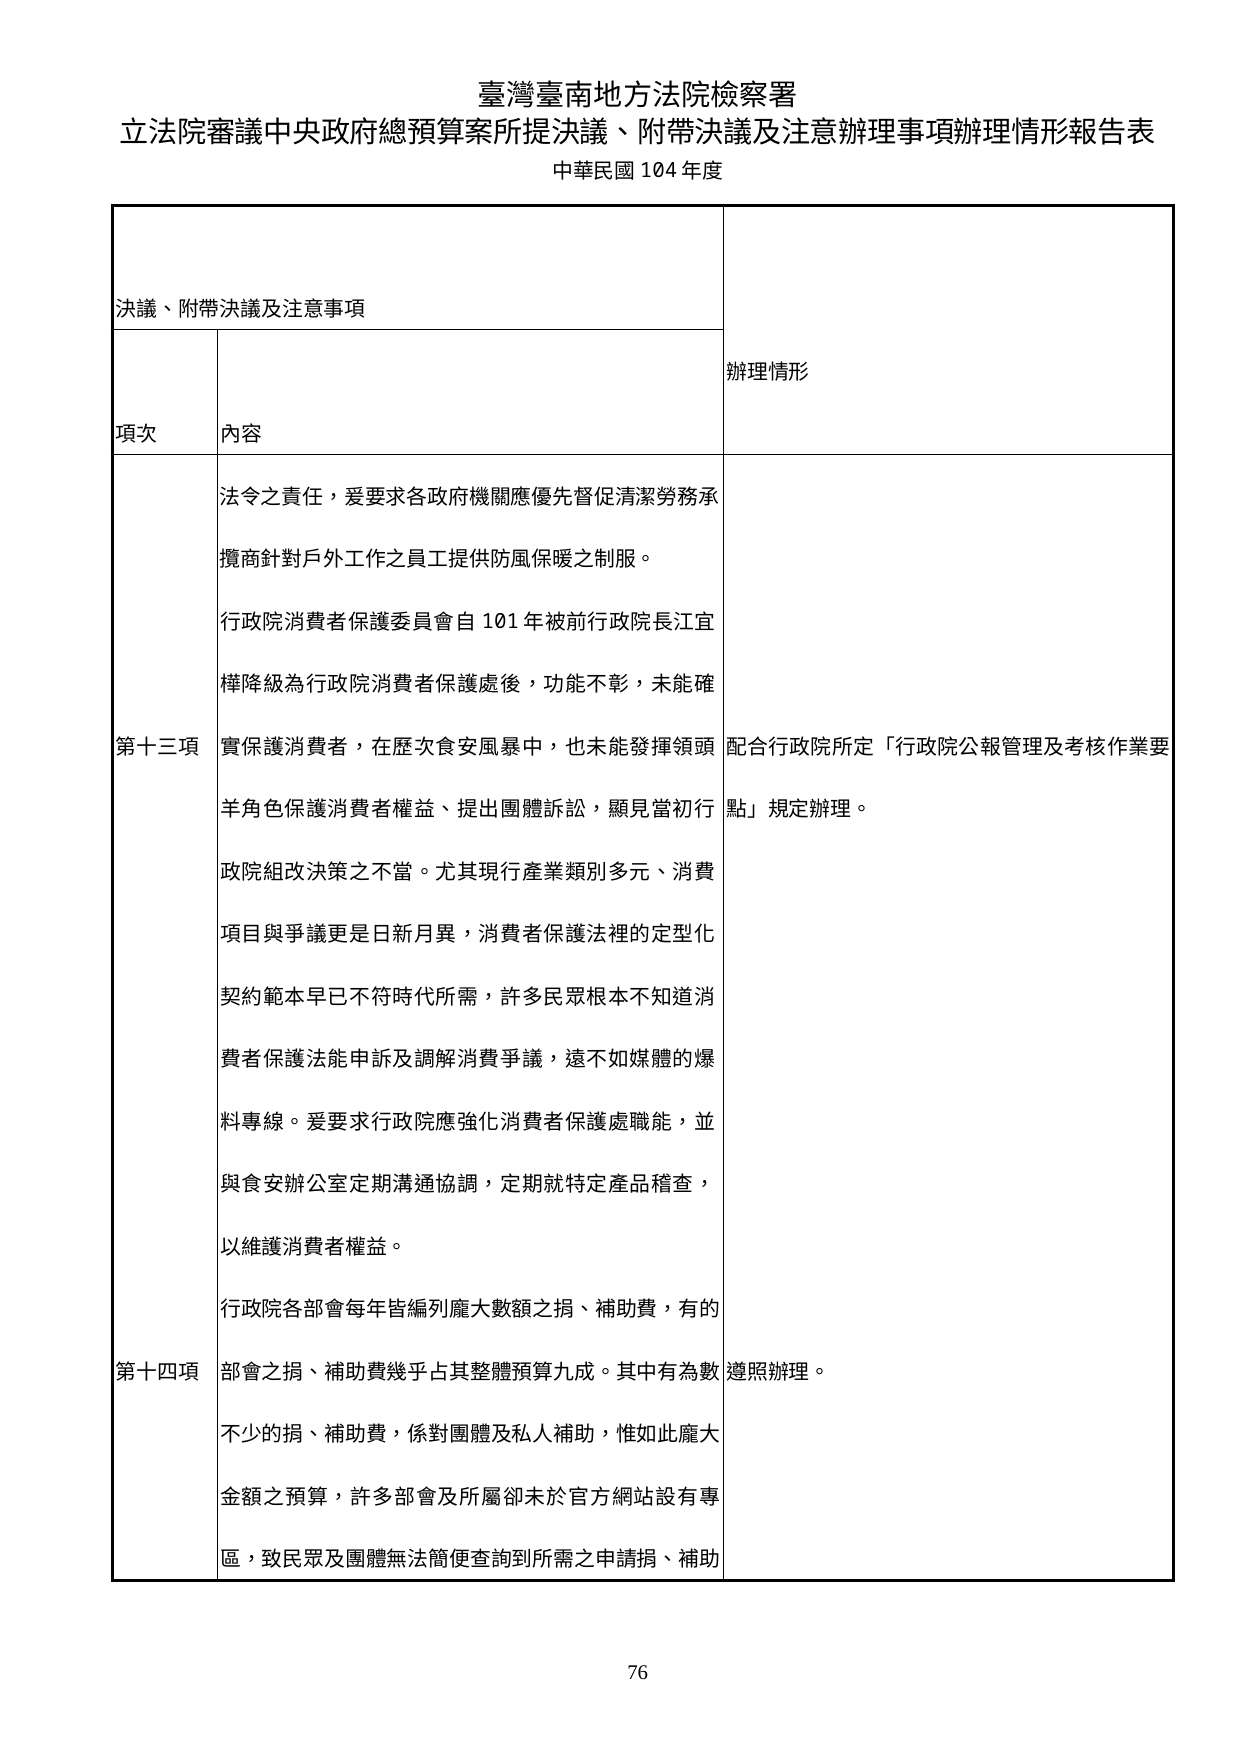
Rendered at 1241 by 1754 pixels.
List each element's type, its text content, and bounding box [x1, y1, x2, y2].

table_cell 項次 [114, 330, 217, 453]
table_cell 內容 [218, 330, 723, 453]
table_header 辦理情形 [724, 207, 1172, 453]
table_header 決議、附帶決議及注意事項 [114, 207, 723, 328]
table_cell 104年度中央政府總預算案針對各機關及所屬統刪項目如下： 1.油料：統刪30%；另隨同減列交通部辦理離島載客船舶油價補貼0.07億元、公路總局辦理公共運輸油價補貼1.05億元。 2.大陸地區旅費：統刪10%。 3.委辦費：除人事行政總處、公務人力發展中心、中央選舉委員會及所屬、公務人員保障暨培訓委員會、警政署及所屬、外交部主管、教育部主管、法務部主管、勞工保險局、職業安全衛生署危險性機械及設備檢查與管理、動植物防疫檢疫局及所屬屠宰衛生檢查、畜禽藥物殘留檢測及檢疫偵測犬業務、衛生福利部落實長照十年計畫、推動長照服務體系及長照服務網業務相關預算、健全緊急醫療照護網絡、健全醫療衛生體系、醫事人力培育與訓練、推動身心障礙醫療復建網絡、社會救助業務、保護服務業務、規劃建立社會工作專業、推動性別暴力防治相關預算、食品藥物管理署科技發展工作及食品藥物管理業務相關預算、社會及家庭署辦理推展身心障礙者福利服務相關預算、文化部主管不刪；智慧財產局、工業局工業技術升級輔導計畫、標準檢驗局及所屬辦理國家度量衡標準實驗室整體運作與發展及民生化學計量標準計畫統刪1%外，其餘統刪10%，其中大陸委員會、考試院、營建署及所屬、消防署及所屬、入出國及移民署、建築研究所、國防部所屬、財政部、國庫署、交通部、中央氣象局、觀光局及所屬、運輸研究所、農業委員會、茶業改良場、疾病管制署、中央健康保險署、社會及家庭署、新竹科學工業園區管理局及所屬、中部科學工業園區管理局及所屬、保險局改以其他項目刪減替代，科目自行調整。 4.一般事務費：除中央研究院、人事行政總處及所屬、國立故宮博物院、中央選舉委員會及所屬、立法院主管、公務人員保障暨培訓委員會、國家文官學院及所屬、監察院、警政署及所屬、外交部主管、體育署、法務部主管、智慧財產局、工業局工業技術升級輔導計畫、勞工保險局、衛生福利部落實長照十年計畫、推動長照服務體系及長照服務網業務相關預算、健全緊急醫療照護網絡、健全醫療衛生體系、醫事人力培育與訓練、推動身心障礙醫療復建網絡、社會救助業務、保護服務業務、規劃建立社會工作專業、推動性別暴力防治相關預算、食品藥物管理署科技發展工作及食品藥物管理業務相關預算、中央健康保險署、社會及家庭署辦理推展身心障礙者福利服務相關預算、國軍退除役官兵輔導委員會聘用照顧服務員及護理人員相關預算不刪外，其餘統刪5%，其中總統府、國家發展委員會、國家通訊傳播委員會、公務人員退休撫卹基金監理委員會、營建署及所屬、消防署及所屬、空中勤務總隊、國防部所屬、賦稅署、臺北國稅局、高雄國稅局、北區國稅局及所屬、中區國稅局及所屬、南區國稅局及所屬、關務署及所屬、財政資訊中心、教育部、國家圖書館、國立公共資訊圖書館、國立教育廣播電臺、國立海洋科技博物館、中小企業處、交通部、民用航空局、中央氣象局、觀光局及所屬、運輸研究所、原子能委員會、放射性物料管理局、核能研究所、水土保持局、農業試驗所、林業試驗所、種苗改良繁殖場、桃園區農業改良場、花蓮區農業改良場、衛生福利部、社會及家庭署、環境檢驗所、環境保護人員訓練所、海岸巡防署主管、新竹科學工業園區管理局及所屬、證券期貨局改以其他項目刪減替代，科目自行調整。 5.軍事裝備設施、房屋建築、車輛及辦公器具、設施及機械設備養護費：除人事行政總處及所屬、國立故宮博物院、中央選舉委員會及所屬、立法院主管、公務人員保障暨培訓委員會、國家文官學院及所屬、監察院、警政署及所屬、中央警察大學設施及機械設備養護費、外交部駐外機構業務計畫、體育署、法務部主管、衛生福利部落實長照十年計畫、推動長照服務體系及長照服務網業務相關預算、保護服務業務相關預算、食品藥物管理署科技發展工作及食品藥物管理業務相關預算、海洋巡防總局艦艇歲修及機械儀器養護費不刪外，其餘統刪5%，其中國家安全會議、國史館臺灣文獻館、中央研究院、行政院、主計總處、國家發展委員會、考試院、公務人員退休撫卹基金監理委員會、內政部、營建署及所屬、消防署及所屬、入出國及移民署、國防部所屬、財政部、國庫署、賦稅署、臺北國稅局、高雄國稅局、北區國稅局及所屬、中區國稅局及所屬、南區國稅局及所屬、關務署及所屬、財政資訊中心、國家圖書館、國立公共資訊圖書館、國立教育廣播電臺、國立海洋科技博物館、交通部、民用航空局、中央氣象局、觀光局及所屬、運輸研究所、公路總局及所屬、原子能委員會、放射性物料管理局、農業委員會、水土保持局、林業試驗所、特有生物研究保育中心、漁業署及所屬、衛生福利部、疾病管制署、中央健康保險署、環境保護署、環境檢驗所、環境保護人員訓練所、海岸巡防署主管、新竹科學工業園區管理局及所屬改以其他項目刪減替代，科目自行調整。 6.國內旅費：除中央研究院、人事行政總處及所屬、國立故宮博物院、中央選舉委員會及所屬、公務人員保障暨培訓委員會、國家文官學院及所屬、監察院主管、警政署及所屬、體育署、法務部主管、工業局工業技術升級輔導計畫、衛生福利部落實長照十年計畫、推動長照服務體系及長照服務網業務相關預算、健全緊急醫療照護網絡、健全醫療衛生體系、醫事人力培育與訓練、推動身心障礙醫療復建網絡、社會救助業務、保護服務業務、規劃建立社會工作專業相關預算、食品藥物管理署科技發展工作及食品藥物管理業務相關預算、社會及家庭署辦理推展身心障礙者福利服務相關預算不刪外，其餘統刪5%，其中國史館臺灣文獻館、主計總處、國家發展委員會、考試院、內政部、營建署及所屬、消防署及所屬、役政署、入出國及移民署、空中勤務總隊、國防部所屬、賦稅署、臺北國稅局、高雄國稅局、北區國稅局及所屬、中區國稅局及所屬、南區國稅局及所屬、關務署及所屬、財政資訊中心、國家圖書館、國立公共資訊圖書館、國立教育廣播電臺、國立海洋科技博物館、交通部、中央氣象局、觀光局及所屬、運輸研究所、公路總局及所屬、原子能委員會、放射性物料管理局、農業委員會、水土保持局、衛生福利部、疾病管制署、社會及家庭署、環境保護署、環境檢驗所、環境保護人員訓練所、新竹科學工業園區管理局及所屬、檢查局、臺灣省政府改以其他項目刪減替代，科目自行調整。 7.國外旅費：除中央研究院、人事行政總處及所屬、國立故宮博物院、中央選舉委員會及所屬、立法院主管委員國會交流事務費、公務人員保障暨培訓委員會、國家文官學院及所屬、監察院、警政署及所屬、中央警察大學、外交部主管、體育署、法務部主管、衛生福利部落實長照十年計畫、推動長照服務體系及長照服務網業務相關預算、推動身心障礙醫療復建網絡、保護服務業務相關預算、食品藥物管理署科技發展工作及食品藥物管理業務相關預算、社會及家庭署辦理推展身心障礙者福利服務相關預算、文化部主管不刪外，其餘統刪5%，其中行政院、主計總處、國家發展委員會、檔案管理局、飛航安全調查委員會、客家委員會及所屬、考試院、銓敘部、公務人員退休撫卹基金監理委員會、公務人員退休撫卹基金管理委員會、審計部、內政部、營建署及所屬、消防署及所屬、役政署、入出國及移民署、建築研究所、空中勤務總隊、國防部所屬、財政部、國庫署、賦稅署、臺北國稅局、高雄國稅局、北區國稅局及所屬、中區國稅局及所屬、南區國稅局及所屬、財政資訊中心、教育部、國民及學前教育署、青年發展署、國家圖書館、國立公共資訊圖書館、國立教育廣播電臺、國家教育研究院、國立海洋科技博物館、工業局、標準檢驗局及所屬、智慧財產局、水利署及所屬、中央地質調查所、交通部、民用航空局、中央氣象局、觀光局及所屬、運輸研究所、公路總局及所屬、勞工保險局、勞動力發展署及所屬、職業安全衛生署、勞動及職業安全衛生研究所、僑務委員會、原子能委員會、輻射偵測中心、放射性物料管理局、核能研究所、農業委員會、林務局、水土保持局、農業試驗所、林業試驗所、水產試驗所、畜產試驗所、家畜衛生試驗所、特有生物研究保育中心、種苗改良繁殖場、高雄區農業改良場、漁業署及所屬、動植物防疫檢疫局及所屬、農糧署及所屬、衛生福利部、疾病管制署、中央健康保險署、社會及家庭署、環境檢驗所、環境保護人員訓練所、新竹科學工業園區管理局及所屬、中部科學工業園區管理局及所屬、南部科學工業園區管理局及所屬、檢查局、臺灣省政府、臺灣省諮議會、福建省政府改以其他項目刪減替代，科目自行調整。 8.出國教育訓練費：除中央研究院、人事行政總處及所屬、中央選舉委員會及所屬、公務人員保障暨培訓委員會、國家文官學院及所屬、警政署及所屬、外交部駐外機構業務計畫、法務部主管、食品藥物管理署科技發展工作及食品藥物管理業務相關預算、文化部主管不刪外，其餘統刪5%，其中主計總處、國家發展委員會、公平交易委員會、飛航安全調查委員會、消防署及所屬、空中勤務總隊、國防部所屬、財政部、關務署及所屬、交通部、中央氣象局、原子能委員會、核能研究所、農業委員會、農業試驗所、水產試驗所、畜產試驗所、家畜衛生試驗所、特有生物研究保育中心、種苗改良繁殖場、臺中區農業改良場、臺南區農業改良場、高雄區農業改良場、花蓮區農業改良場、衛生福利部、疾病管制署、環境保護署、檢查局改以其他項目刪減替代，科目自行調整。 9.設備及投資：除資產作價投資、中央研究院、人事行政總處及所屬、中央選舉委員會及所屬、立法院主管、公務人員保障暨培訓委員會基本行政維持、國家文官學院及所屬、監察院、審計部、警政署及所屬、中央警察大學房屋建築及設備費、外交部駐外機構業務計畫、購置駐外機構館舍計畫與汰換駐外機構公務車預算、法務部主管、勞工保險局、動植物防疫檢疫局高雄分局檢疫行政大樓興建工程、衛生福利部健全緊急醫療照護網絡、健全醫療衛生體系、醫事人力培育與訓練、社會救助業務、保護服務業務相關預算、食品藥物管理署科技發展工作及食品藥物管理業務相關預算、中央健康保險署、社會及家庭署辦理推展身心障礙者福利服務相關預算、海岸巡防署臺北港海巡基地、海洋巡防總局艦艇大修經費及強化海巡編裝發展方案不刪；科技部增撥國家科學技術發展基金統刪1%；文化部主管統刪3%；國立故宮博物院故宮南部院區籌建計畫統刪4%；教育部主管統刪7%外，其餘統刪8%，其中司法院、最高法院、最高行政法院、臺北高等行政法院、臺中高等行政法院、高雄高等行政法院、公務員懲戒委員會、法官學院、智慧財產法院、臺灣高等法院、臺灣高等法院臺中分院、臺灣高等法院臺南分院、臺灣高等法院高雄分院、臺灣高等法院花蓮分院、臺灣臺北地方法院、臺灣士林地方法院、臺灣新北地方法院、臺灣桃園地方法院、臺灣新竹地方法院、臺灣苗栗地方法院、臺灣臺中地方法院、臺灣南投地方法院、臺灣雲林地方法院、臺灣嘉義地方法院、臺灣高雄地方法院、臺灣屏東地方法院、臺灣臺東地方法院、臺灣花蓮地方法院、臺灣宜蘭地方法院、臺灣基隆地方法院、臺灣澎湖地方法院、臺灣高雄少年及家事法院、福建高等法院金門分院、福建金門地方法院、福建連江地方法院、考試院、公務人員退休撫卹基金監理委員會、內政部、役政署、國防部、財政部、賦稅署、臺北國稅局、高雄國稅局、北區國稅局及所屬、中區國稅局及所屬、南區國稅局及所屬、國有財產署及所屬、教育部、國民及學前教育署、國家圖書館、國立公共資訊圖書館、國立教育廣播電臺、國立海洋科技博物館、中央氣象局、觀光局及所屬、運輸研究所、公路總局及所屬、蒙藏委員會、農業委員會、家畜衛生試驗所、環境保護署、環境保護人員訓練所、海洋巡防總局、海岸巡防總局及所屬、金融監督管理委員會、銀行局、證券期貨局改以其他項目刪減替代，科目自行調整。 10.對國內團體之捐助與政府機關間之補助：除法律義務支出、中央研究院、警政署及所屬、外交部、教育部主管、法務部主管、勞工保險局、漁業署捐助各級漁會辦理臺灣地區各漁業通訊電臺營運輔導、衛生福利部捐助財團法人國家衛生研究院發展計畫、落實長照十年計畫、推動長照服務體系及長照服務網業務相關預算、社會救助業務、保護服務業務、健全緊急醫療照護網絡、健全醫療衛生體系、醫事人力培育與訓練、食品藥物管理署科技發展工作及食品藥物管理業務相關預算、中央健康保險署、社會及家庭署辦理長期照顧十年計畫及建置長期照顧服務體系暨推展身心障礙者福利服務相關預算、文化部主管、科技部對國家災害防救科技中心、財團法人國家實驗研究院與國家同步輻射研究中心之捐助不刪；經濟部科技預算、智慧財產局、工業局工業技術升級輔導計畫統刪1%外，其餘統刪5%，其中客家委員會及所屬、內政部、營建署及所屬、國防部所屬、交通部、觀光局及所屬、公路總局及所屬、核能研究所、桃園區農業改良場、動植物防疫檢疫局及所屬、環境保護署、新竹科學工業園區管理局及所屬改以其他項目刪減替代，科目自行調整。 11.對地方政府之補助：除法律義務支出、一般性補助款、教育部主管、法務部主管、衛生福利部落實長照十年計畫、推動長照服務體系及長照服務網業務相關預算、社會救助業務、健全緊急醫療照護網絡、食品藥物管理署科技發展工作及食品藥物管理業務相關預算、中央健康保險署、社會及家庭署辦理長期照顧十年計畫及建置長期照顧服務體系暨推展身心障礙者福利服務相關預算、文化部主管不刪外，其餘統刪5%，其中役政署、觀光局及所屬、動植物防疫檢疫局及所屬、衛生福利部改以其他項目刪減替代，科目自行調整。 12.人事費：除退休退職給付、人事行政總處退休公教人員年終慰問金調整準備、國立故宮博物院、中央選舉委員會及所屬、立法院主管（不含委員問政油料補助費）、公務人員保障暨培訓委員會、國家文官學院及所屬、監察院主管、警政署及所屬、外交部主管、體育署、法務部主管不刪；立法院主管委員問政油料補助費統刪30%外，其餘統刪1%，其中中央研究院、主計總處、公務人力發展中心、地方行政研習中心、檔案管理局、飛航安全調查委員會、公共工程委員會、司法院、最高法院、最高行政法院、臺北高等行政法院、臺中高等行政法院、高雄高等行政法院、公務員懲戒委員會、法官學院、智慧財產法院、臺灣高等法院、臺灣高等法院臺中分院、臺灣高等法院臺南分院、臺灣高等法院高雄分院、臺灣高等法院花蓮分院、臺灣臺北地方法院、臺灣士林地方法院、臺灣新北地方法院、臺灣桃園地方法院、臺灣新竹地方法院、臺灣苗栗地方法院、臺灣臺中地方法院、臺灣南投地方法院、臺灣彰化地方法院、臺灣雲林地方法院、臺灣嘉義地方法院、臺灣臺南地方法院、臺灣高雄地方法院、臺灣屏東地方法院、臺灣臺東地方法院、臺灣花蓮地方法院、臺灣宜蘭地方法院、臺灣基隆地方法院、臺灣澎湖地方法院、臺灣高雄少年及家事法院、福建高等法院金門分院、福建金門地方法院、福建連江地方法院、考試院、考選部、消防署及所屬、役政署、入出國及移民署、建築研究所、空中勤務總隊、國防部所屬、國庫署、臺北國稅局、高雄國稅局、北區國稅局及所屬、中區國稅局及所屬、南區國稅局及所屬、國有財產署及所屬、國家圖書館、國立公共資訊圖書館、國立教育廣播電臺、國立海洋科技博物館、水利署及所屬、中央地質調查所、交通部、民用航空局、中央氣象局、觀光局及所屬、運輸研究所、公路總局及所屬、勞動及職業安全衛生研究所、林務局、水土保持局、畜產試驗所、家畜衛生試驗所、茶業改良場、種苗改良繁殖場、桃園區農業改良場、臺南區農業改良場、環境保護署、環境檢驗所、環境保護人員訓練所、海岸巡防署主管、證券期貨局改以其他項目刪減替代，科目自行調整。 13.國庫署「國債付息」減列2 億元。 近來國際原油價格持續重挫，國內汽、柴油價格亦不斷下跌；日前中油再度宣布自2015年1月12日起調降各式汽、柴油價格，其中95無鉛調降為每公升24.6元，較編製104年度中央政府總預算案時按每公升35.1元編列，已有大幅差距；爰予減列104年度中央政府各機關油料費30%；另年度預算執行中，若遇油價大幅波動，則在油料用量之共同標準範圍內，各機關應依以下原則辦理，主計總處並應追蹤控管執行情形： 1.油價下跌時，按實際油價覈實列支，結餘部分並不得移為他用。 2.油價大幅上漲，致所須經費不足時，得以各機關第一預備金支應；若嚴重不敷，得申請動支第二預備金。 針對104年度中央政府總預算中有關「自由經濟示範區」相關預算共計編列75億9,945萬5,000元，包括：國家發展委員會編列1,670萬元、經濟部智慧財產局編列20萬元、行政院農業委員會編列3億8,573萬元、衛生福利部編列1億4,600萬元、經濟特別收入基金1,000萬元、桃園國際機場股份有限公司6,400萬元、臺灣港務股份有限公司34億3,715萬1,000元、航港建設基金35億3,477萬4,000元、農業特別收入基金490萬元。 經查，「自由經濟示範區規劃方案」於102年8月啟動第1階段推動計畫，自貿港區為自由經濟示範區第1階段之核心，惟推動效益卻未如預期，無法彌補我國港埠整體進出口貨物流失量，且入駐港區事業數及進用員工人數未見成長，此外，再以我國自由貿易港區歷年來入駐港區事業家數及進用員工人數觀之，推行自由貿易示範區計畫後，入駐港區事業數及進用員工人數亦未見明顯成長；另示範區104年度關鍵績效指標考核面向不足，且跨機關間衡量標準不一，有欠妥適。 另，有鑑於「自由經濟示範區規劃方案」尚未三讀通過，各部會即逕自編列該預算執行計畫，實有未當。事實上，就政府不斷宣傳國際的案例：韓國仁川自經區言之，現已證明也將面臨推動困難之困境，事實上，由於外國人移住率過低、招商不易、無法吸引國外資金流入，以及對本國企業限制過多等因素，近年來韓國各界對仁川自經區的發展狀況，出現了諸多的批判。而面對中國上海自貿區實施一年來發現，其光環不但嚴重消退，實施成效更是完全不如預期，但台灣卻為了企圖與中國對接，不斷以此推銷台灣自經區的設立優勢，用錯誤的觀念及手段，實難以帶動台灣經濟升級，更無法為台灣悶經濟注入新的成長動力，且因示範區特別條例尚未審議通過。準此，除交通部自由港區等海空港建設、國家發展委員會、經濟部、衛生福利部及行政院農業委員會等既有不涉及落實自由經濟示範區特別條例相關預算得編列執行外，其餘不得編列。 鑑於多數財團法人收入來源主要依賴政府之補助與委辦收入，或以行使公權力特定政策任務為設置目的，且各該薪資待遇均已相當優渥。因此，相關福利經費之支用更應撙節，避免造成外界觀感不佳，或有浪費政府資源之嫌。爰自104年度起，各財團法人除應比照公務人員取消交通補助費外，亦不得再發放高層主管之房屋津貼。 根據審計部102年度中央政府總決算審核報告指出，政府捐助之財團法人總計152個，基金總額高達2,423億8,298萬餘元。然諸多財團法人財源自籌能力不足，高度仰賴政府財源挹注；依決算審核結果，152個財團法人102年度營收來自政府捐補助（不含捐助基金）或委辦之金額高達近470億元，超過年度整體收入之50%。其中有60家政府捐補助及委辦經費占其年度收入比例逾50%，當中有42家超過70%，逾90%者亦不在少數。 事實上，許多財團法人或已達成設置任務，或因時空環境變遷致設立目的已不復存在，或功能重疊，或已不具實質效益……，本院審查102年度中央政府總預算案時決議：「……要求各該主管機關於6個月內針對所捐助財團法人之設置目的、工作計畫、經費運用、財務狀況、營運績效等，以及任務已達成、設立目的已不復存在或已無營運實益等之財團法人，應向立法院提出評估報告及退場計畫。」，惟迄今僅見公設財團法人不斷設置，卻未見有退場或整併者；長此以往，不僅浪費行政資源，更將形成政府財政負擔。 爰此，104年度中央政府各機關（含營業及非營業基金）應就所主管財團法人設置任務已達成、或設立目的已不復存在、或已無營運實益、或績效不彰、或性質或業務相近者，提出具體之退場或整併計畫及時程，並向立法院各該委員會報告。 公教人員保險法中訂有「眷屬喪葬津貼（最高3個月薪俸額）」，而全國軍公教員工待遇支給要點中，亦列有眷屬死亡之「喪葬補助（最高5個月薪俸額）」之生活津貼，惟該「生活津貼」之規定，並未有法源依據。 公教人員保險既已有眷屬喪葬給付，實已不須再另行由政府預算編列所謂「喪葬補助」，且補助標準還過於保險給付。其他社會保險，如「勞工保險」，亦係將眷屬死亡之喪葬津貼列入保險給付項目，而未有其他政府補助。基於該「喪葬補助」生活津貼係無償性之補助，與保險給付係立基於「保費」之交付而生之補償不同，不應以「月俸」作為補助標準，況月俸愈高者，反而獲得政府愈多之補助，亦有違常理；現行軍公教人員喪葬補助以事實發生當月之薪俸額做為補助基準尚有斟酌空間，建請行政院於6個月內檢討研議其合理性。 根據行政院主計總處訂定之「用途別預算科目分類定義及計列標準表」第一點規定「各機關應詳實按照所管費用性質，就用途別預算科目定義範圍，確定各項費用應歸屬之科目」。惟查部分機關或對定義範圍未盡清楚，或有明知卻仍未照規定歸類之蓄意，例如，明知須列為委辦費，卻以委辦費每年均會被立法院統刪為由，將相關經費改列為「一般事務費」；或明知實際用途為補助，須於預算書中表列，並於機關網站上揭露，卻以「分攤」經費為由改列為「一般事務費」，逃避監督。爰要求行政院應通令各機關單位確實依照所訂標準編製預算，主計單位並應盡預算編審之責，確實審核；日後經查出有未依規定編製預算者，機關單位首長、相關人員應予懲處。 由於各界對於政府部門帶頭使用派遣人力多所撻伐，行政院於99年即鼓勵行政部門辦理勞務採購時，應優先評估以勞務承攬方式辦理；但從行政院各部會及所屬進用之承攬人力的工作內容觀之，多數工作要派機構仍須直接行使指揮監督權，而各部會卻為配合行政院降低派遣勞工人數之要求，特意忽略派遣與承攬之差別，導致派遣人力人數雖然降低，但勞務承攬卻不斷增加之怪象。 經查，依民法規定：承攬謂當事人約定，一方為他方完成一定之工作，他方俟工作完成，給付報酬之契約，在承攬業者依承攬契約而指派所屬勞工（擔任履行輔助人）至定作人處提供勞務之場合；勞動承攬外觀上似乎與勞動派遣相近，但二者間主要差異在於：承攬業者並未將指揮監督權讓與定作人，而勞動派遣部分，要派機構則可直接指揮監督使用派遣勞工。 勞動部為勞政最高主管機關，未明確定義派遣及承攬造成各界多有誤解，已屬失職；而行政院對勞務承攬不斷增加之怪象，非但視而不見，且昧於事實，放任各部會將應運用勞動派遣人力之事項，任意以勞動勞務承攬為之，尤屬不該。 爰要求行政院應： 1.責成勞動部明確定義勞動派遣與勞務承攬，並提出相關檢討報告及改善計畫與具體實施期程。 2.責成勞動部會同人事行政總處，訂定「行政院運用勞動派遣及勞務承攬之應行注意事項」。 3.於104年度起逐步要求各部會通盤檢討勞務採購時勞動派遣及勞務承攬人力運用之需求。 4.依勞動部之定義，於105年度起中央政府總預算書內明列勞動派遣及勞務承攬人力實際運用情況。 依據職業安全衛生法第6條第1項第14款明文規定，雇主應針對防止為採取充足通風、採光、照明、保溫或防濕等引起之危害，提供勞工必要的安全衛生設備及措施。同法第26條亦規定，事業單位以其事業之全部或一部分交付承攬時，應於事先告知該承攬人有關事業工作環境、危害因素既本法及有關安全衛生規定應採取之措施。 查承攬立法院院區清潔廠商第一社會福利基金會卻只提供員工短袖制服，即便寒流低溫特報，員工在戶外低氣溫環境工作只能自行添加薄長袖衣物於短袖衣服內，與其他在院區內行走身著保暖外套其他人員相較保暖性不足。顯然，立法院與基金會要求員工於低氣溫戶外工作，基金會未提供任何禦寒保護措施，立法院也未善盡告知督促之責任。 次查政府採購網統計資訊，第一社會福利基金會亦承攬多家公家機關清潔勞務採購案，包含監察院、科技部、高速公路局北區工程處、衛生福利部國民健康署等等中央政府機關單位。 為避免基層勞工因工作遭逢職業傷病，政府機關應依職業安全衛生法，善盡事業單位督促承攬商符合相關法令之責任，爰要求各政府機關應優先督促清潔勞務承攬商針對戶外工作之員工提供防風保暖之制服。 行政院消費者保護委員會自101年被前行政院長江宜樺降級為行政院消費者保護處後，功能不彰，未能確實保護消費者，在歷次食安風暴中，也未能發揮領頭羊角色保護消費者權益、提出團體訴訟，顯見當初行政院組改決策之不當。尤其現行產業類別多元、消費項目與爭議更是日新月異，消費者保護法裡的定型化契約範本早已不符時代所需，許多民眾根本不知道消費者保護法能申訴及調解消費爭議，遠不如媒體的爆料專線。爰要求行政院應強化消費者保護處職能，並與食安辦公室定期溝通協調，定期就特定產品稽查，以維護消費者權益。 行政院各部會每年皆編列龐大數額之捐、補助費，有的部會之捐、補助費幾乎占其整體預算九成。其中有為數不少的捐、補助費，係對團體及私人補助，惟如此龐大金額之預算，許多部會及所屬卻未於官方網站設有專區，致民眾及團體無法簡便查詢到所需之申請捐、補助費規定，而經常錯失申請時機，甚或因不知有相關捐、補助費，致使本身權益受損。為便利人民共享及公平利用政府資訊，保障民眾知的權利，爰要求行政院及所屬應要求各部會應將「申請捐、補助費用之相關辦法」列入網頁「政府資訊公開」專區內，以利民眾查閱。 行政院於93年為建立公報制度，統一刊載行政院及所屬各機關涉及人民權益之法令等重要事項，以達政府資訊主動公開及保障人民權益之目的，特發行「行政院公報」，並建置「行政院公報資訊網」。惟查該網站部分法規命令、行政規則等修正發布之資訊，並未檢附條文總說明及對照表，人民難以得知政府機關修正之理由與必要性。爰要求行政院公報未來刊載法規，應一併檢附條文總說明及對照表，以便利人民共享及公平利用政府資訊，保障人民知的權利，增進人民對公共事務之瞭解、信賴及監督，並促進民主參與。 為避免濫用政府預算播送形象廣告違反行政中立原則並影響選舉公平，總統副總統任期屆滿前一年內，政府政令宣導廣告應限於社會治安維護、交通秩序疏導、災害防救、傳染病防治、環境保護、節約能源或新法令及政策實施等之宣導廣告，不得播送其他政治性宣導廣告。鑑於原住民族及離島等地區因地理環境特殊，受限於交通不便，醫療資源及健康照護服務相較台灣本島，普遍有不充足與不完善之情形。為使該等地區民眾獲得平等之完善醫療與照顧，104年度中央政府總預算案中有關「原住民族及離島地區醫療、照護、保健相關服務所需及資源建置之相關預算」，請行政院責成主計總處及相關機關覈實配賦額度。 有鑑於臺大醫院兒童醫院已於103年8月1日正式開幕，肩負國家社會大眾之深刻期望，基於兒童是國家未來的重要棟樑，其健康代表著國家未來的競爭力，惟面對少子化問題日益嚴重的台灣，兒童健康問題卻仍未受到政府高度重視。基此，為落實臺大醫院兒童醫院提供國家級兒童醫療服務、研究及教學之任務，特建請教育部與衛生福利部自104年度起，應於業務計畫中，匡列預算納入兒童醫學相關研究主題（例如：一般兒科教學研究、兒童急診教學研究、兒童不當對待（虐待）教學研究、兒童健康褔祉指標教學研究、兒童社區醫學教學研究、青少年醫學教學研究……等等相關研究），並提撥一定比例預算、專款專用做為兒童醫院之臨床教學研究用途，以培養我國兒童醫療與保健人才、照顧轉診難症兒童，及增進我國兒童健康及福祉，並提高我國兒童醫療照顧水準，落實臺大醫院兒童醫院捍衛國家兒童健康之使命。 中華民國104年度中央政府總預算案，有關公務部分各單位預算之審查，歲入、歲出之各款、項、目涉及附屬單位預算營業及非營業部分（如營業盈餘或作業賸餘繳庫等項目），審查報告本應予「暫照列，俟附屬單位預算審議確定，再行調整。」惟倘委員會在審查時，已就該部分預算作成實質上之增刪調整或相關決議，審查總報告仍應尊重委員會審查結果，並予照列。 台灣糖業股份有限公司、台灣中油股份有限公司、台灣電力股份有限公司、台灣自來水股份有限公司四家公司100年度經營績效獎金適用96年修正之「經濟部所屬事業經營績效獎金實施要點」辦理。 附屬單位預算涉及本署應辦部分 通案決議部分 經查「政府資訊公開法」第七條規定，略以：下列政府資訊，除依第十八條規定限制公開或不予提供者外，應主動公開……五、施政計畫、業務統計及研究報告。……前項第五款所稱研究報告，指由政府機關編列預算委託專家、學者進行之報告或派赴國外從事考察、進修、研究或實習人員所提出之報告。 又查，本院審查96年度中央政府總預算案通過之通案決議：(八)自96年度起，中央各行政單位應依「政府資訊公開法」第七條規定，應將預算及決算書、由政府編列預算所完成之研究報告等在網上公布，供全民查閱、(十)鑑於政府資訊公開法已於民國94年12月28日公布施行，各政府機關均應主動公開其行政資訊，爰建議於各機關之入口網站增加「政府資訊公開」之單一窗口，使政府資訊更為公開透明，讓民眾更方便參與政府之政策。而行政院及所屬各機關每年度皆編列龐大預算，委託相關研究單位進行研究計畫，但其中卻有極多研究結果並未主動公開，且常以政府資訊公開法第十八條規定為由，限制公開甚至不予提供，但此種作法，恐將影響民眾查詢之便利性，且有政府部門刻意製造民眾參與政府政策之障礙之嫌。綜上，爰要求行政院及所屬各機關： 1.限制公開甚至不予提供之委託研究計畫，應將不適合公開之部分去除後，仍應於官網之政府資訊公開。 2.應針對研究報告進行盤點，且日後應依相關法規及立法院決議主動公開。 分組審查決議部分 法務部鑑於人道，對陳前總統水扁成立醫療鑑定小組，是否可以保外就醫，我們希望基於人道精神，對凡是現在監獄服刑之受刑人如患有重疾者，應一體適用，從寬認定保外就醫。 「法務部矯正機關作業基金收支保管及運用辦法」第5條規定：「本基金之用途如下：(1)擴充及改良各項作業設備之支出。(2)銷貨、勞務成本之支出。(3)收容人因作業發生傷病、死亡之慰問金。(4)依法提撥補助、獎勵之支出。(5)收容人技能訓練之支出。(6)補助收容人及其家屬醫療、教育及生活照顧之支出。(7)補助犯罪被害人及其家屬醫療、教育及生活照顧之支出。(8)管理及總務支出。(9)其他有關支出。」其中，有關改善收容人醫療、生活設施及技訓設備、補助收容人疾病醫療費用，以及收容人沐浴及炊場所需燃料等經費，應回歸法務部矯正署公務預算，不應再於該基金編列之。爰建請法務部應儘速研議修正「法務部矯正機關作業基金收支保管及運用辦法」。 二、分組審查決議部分： 行政院主管涉及本署應辦部分 妥善運用預算法第4條所列之非營業特種基金，有助於提升行政效率、提供特定政事穩固的財務規模與衡平不同社會價值。惟我國非營業特種基金數目繁多，非但未配合中央政府組織改造予以檢討，其收支更時有違反預算法或替代普通基金而形成所屬機關「小金庫」等情事。矧非營業特種基金之舉借，近年對我國財政紀律產生嚴重影響。爰要求行政院於1個月內，要求各部會檢討所屬非營業特種基金之必要性，並於提送105年中央政府總預算時，說明非營業特種基金整併成果及規劃。 鑑於台灣市場資訊規模遠遜於國外，而國外軟體經常以適合其國內發展之軟體直接套用於國外購買者，並未能實際符合我國實際需求，殷鑑於此，政府應積極獎勵國內軟體業的發展，制定相關方案；目前僅有經濟部為了扶植協助國內軟體產業免於國際大廠的扼殺，已於2014年8月成立軟體採購平台，目的是要讓國內軟體業能在面對國際廠商時有更多的條件可以有平等交流的空間與機會；鑑於國內軟體產業面臨的環境較為惡劣，以及資安軟體產品事涉防護國家安全性質，行政機關在購買資安通訊產品時，應優先採購國內產品，以扶植國內軟體產業之發展，利於提升企業競爭力，也能鼓勵優秀人才留在國內。 司法及法制委員會歲入涉及本署應辦部分 104年度各地方法院檢察署（以下簡稱各地檢署）於「罰款及賠償收入─沒入及沒收財物」科目下，編列緩起訴處分金計13億2,257萬7,000元及認罪協商判決金計3,395萬6,000元，合計13億5,653萬3,000元。經查，104年度所編列緩起訴處分金及認罪協商判決金收入，均低於先前年度實際收入金額，考量近年來該等指定支付金額呈逐年成長趨勢，104年度所編相關收入預算數顯有偏低之虞，應確實依刑事訴訟法規定辦理。 依據103年6月4日修正公布之刑事訴訟法相關規定，緩起訴處分金及認罪協商判決金之全部收支，應納入政府預算體系，該等收入應全數由各地檢署編列歲入預算繳庫。然各地檢署於104年度「罰款及賠償收入─沒入及沒收財務」編列之緩起訴處分金及認罪協商判決金相關收入預算數總計13億5,653萬3,000元，雖已高於102年度決算數及103年度法定預算數；惟以歷年來緩起訴處分金及認罪協商判決金指定支付國庫、公益團體、地方自治團體之總金額觀之（如下表），該等指定支付金額已由96年度之9億1,785萬元，逐年成長至101年度之17億6,528萬元、102年度之18億8,945萬元，除每年度成長率介於3%至37%之間外，自100年度起，每年更呈數億元之增加趨勢。顯見104年度相關收入預算有低估之嫌，爰要求各地方法院檢察署應予檢討改進。 96至102年度緩起訴處分金及認罪協商判決金指定支付金額一覽表 單位：新臺幣千元 據財政部國有財產署提供之資料，截至103年6月底止，法務部及所屬機關經管宿舍共計4,005戶，其中低度利用戶數727戶，比重近二成；且依法務部統計資料，截至102年底止，法務部及所屬機關經管宿舍共計3,966戶，包含首長宿舍32戶、多房間及單房間職務宿舍各2,213戶及1,418戶、眷屬宿舍303戶，其中空置待借用宿舍為首長宿舍7戶、多房間及單房間職務宿舍分別為490戶及330戶，共計827戶仍空置待借用，比重逾二成，足見未能妥適運用宿舍資源。且法務部主管之104年度預算案編列宿舍修繕費894萬3,000元，以及租賃房舍181戶之租金預算5,180萬5,000元，可知104年度宿舍修繕費及宿舍租金共需6,074萬8,000元，對照宿舍管理費歲入預算僅編列757萬9,000元，亦有欠合理。爰此，要求法務部及所屬應檢討現行收取宿舍管理費偏低不足以支應宿舍修繕費之情況，並強化宿舍資源之有效運用，以節省國庫支出。 法務部主管「其他收入─雜項收入─其他雜項收入」科目下，編列借用宿舍者扣回房屋津貼1,905萬4,000元及宿舍管理費757萬9,000元，合計2,663萬3,000元。惟查，法務部及所屬機關經管宿舍中，有近二成低度利用及不乏空置待借用情事，且收取宿舍管理費偏低，已不敷支應宿舍修繕費，加以尚有部分檢察機關另編列預算支應檢察官職務宿舍租金，實有欠當，應檢討收費標準及閒置待用宿舍之運用。 法務部主管 法務部各檢察署第2目「檢察業務」合計5億9,650萬6,000元，凍結十分之一，並就以下5項提案理由，向立法院司法及法制委員會報告並經同意後，始得動支。 1.長久以來，民眾對法官與檢察官處理案件之公平公正性觀感不佳，依據國立中正大學犯罪研究中心103年上半年度全國民眾犯罪被害暨政府維護治安施政滿意度調查，針對「民眾對檢察官審理案件公平公正性的觀感」之調查結果，103年上半年度對於檢察官「不相信」及「完全不相信」的比例雖較102年的76.7%略有降低，但仍高達71%，對於本委員會一再要求法務部檢討民眾對於檢察官濫權起訴、問案態度偏頗、特定偏見等情形之改善顯然未積極督導各檢察署落實執行。俟法務部提出具體改善措施之專案報告再決定動支。 2.我國檢察官與法官固然均具有應中立客觀以發現真實、保障人權之義務，然刑事訴訟制度歷經十餘年之修正，已更明顯的朝向當事人進行方向發展，且檢察官仍帶有一定程度之行政官色彩，受檢察一體之拘束，審檢角色差距將日漸擴大。 現行制度下，檢察署組織依附於《法院組織法》，而檢察官人事制度準用《法官法》。而法曹養成亦有「審檢不分訓」、注重期別等問題；另外，檢察系統獨特之檢察一體亦需搭配書面指揮制度，始可明確達到基層檢察官與具指揮監督權之長官權責相符。為進一步落實審檢分立原則，並確立檢察官職權行使之依據及其定位，法務部實有必要儘速研擬《檢察署組織法》及《檢察官法》。 爰請法務部提出《檢察署組織法》及《檢察官法》草案是否可行之評估報告，並就《法院組織法》第92條明定之「書面指揮制度」具體執行情況提出說明及統計數據，向立法院司法及法制委員會及提案委員報告經同意後，始得動支。 3.鑑於近年來檢察官濫行起訴、上訴、限制人身自由等問題漸受重視，監察院公布之監察成果，多次指出檢警多項重大瑕疵，包括破壞案發現場、刑求逼供、疲勞訊問、疏未蒐集及隱匿重要證據、未遵守標準作業程序，及刑事訴訟法第2條「於被告有利不利之情形均應注意」之規範等，不但影響司法信譽，更嚴重侵害人民權益。 又立法院司法及法制委員會曾多次通過提案，要求法務部研擬檢察官濫行起、上訴之具體行政管考或其他措施，迄今均無下文；法務部雖聲稱將了解各該起、上訴情形，卻又僅以「法律見解不一」一語帶過，無異於認為檢察官起、上訴被法院駁回，全部都是法院的問題，不需設計內部管控機制。監察院多次指出檢察官辦案未依照標準作業流程、隱匿證據等問題，顯見法務部對上述濫權或疏失情形，並不重視。 爰請法務部針對檢察官濫用起訴、上訴、不起訴及強制處分等裁量權之情形，歸納類型並建立判斷標準及具體之究責、管考措施，並向立法院司法及法制委員會及提案委員報告經同意後，始得動支。 4.101年法務部成立「逐步廢除死刑研究推動小組」，並於新聞稿中肯認廢除死刑是法務部終極目標，雖因社會尚未達成共識而未推行相關法案，但揭示小組成立目的係就廢除死刑議題凝聚民意共識、消弭民眾疑慮並進而研擬規劃配套措施及死刑替代方案。又法務部早在96年即已委託中研院做成「廢除死刑暨替代方案之研究」報告，卻未見有任何進一步的政策研擬及制訂，甚為可惜。 爰請法務部就前揭各項問題規劃政策推動方向及提出具體措施，並向立法院司法及法制委員會及提案委員報告，經同意後，始得動支。 5.最高法院檢察署104年度歲出預算第2目「檢察業務」項下編列5,965萬6,000元，預期發揮檢察功能，達到除奸發伏，確保人民權益及社會安寧。惟經查，台灣司法錯／誤判之情況頻仍，打擊民眾對司法信心，並損害人民基本法益。依《刑事訴訟法》第2條規定，實施刑事訴訟程序之公務員，就該管案件，應於被告有利及不利之情形，一律注意；再依同法第427條，檢察官得為受判決人之利益聲請再審。因此，如何確保每一位遭司法定罪之被告確屬有罪，不讓無辜被告冤枉入獄，亦是檢察官之職責所在。 近來科技日新月異，隨著DNA鑑定技術之進步，有越來越多無辜被告重獲平反，國外也陸續開始由官方建立刑事案件覆審機制，找出誤判案件，為被告爭取平反。以美國費城為例，美國費城檢察署即於今年4月成立專案小組，專司調查可能誤判的案件，並展開定罪後救濟。紐約郡檢察署、達拉斯郡檢察署等，也成立Conviction Integrity Unit（完善定罪小組）調查可能遭誤判的確定案件，以維持刑事體系之正當性，區分真正罪犯並讓無辜者獲得平反。 反觀我國，江國慶案、蘇建和案等三人、陳龍綺案等冤案得以平反，均係在民間團體之集結協助下經歷十餘年之奮鬥，始能盼得遲來的正義，而仍有不知其數之無辜被告申冤無門。為確保司法正義之實現，不讓無辜被告求助無門，我國檢察體系實有必要引進國外經驗，建立前述公正客觀的刑事案件覆審機制，調查探究冤獄誤判背後所造成之原因，並尋找能有效改善錯誤定罪的補救途徑以及預防對策。 爰請法務部成立「刑事案件覆審小組」並研擬具體覆審標準，向立法院司法及法制委員會報告及提案委員報告，經同意後，始得動支。 立法院決議獎金之發放「應以法律明定」，法務部及所屬機關編有獎勵工作人員之「其他業務獎金」部分，請人事行政總處及銓敘部儘速研擬提出獎金法制化之法案，送立法院審議。 法務部主管104年度編列查緝毒品、毒品犯罪防制、毒品危害防制等業務所需經費及差旅費計4,271萬3,000元，鑑於我國毒品犯罪人數高居各類罪名之首位，且毒品成癮性高，不易根治，隨著時間推移，毒品犯罪人數增加，而目前毒品犯罪有8成集中於24歲至49歲之青壯年，一旦毒品犯罪年齡下降，將影響國人健康、社會安定及下一代之成長。爰此，要求法務部調查局與各地檢署應積極進行毒品犯罪之查緝活動，截斷毒品來源，以有效遏阻防範國內毒品犯罪。 [218, 455, 723, 1578]
table_cell 第二項 第三項 第四項 第五項 第六項 第七項 第八項 第九項 第十項 第十一項 第十二項 第十三項 第十四項 第十五項 第十六項 第十七項 第十八項 第八項 第三項 第五項 第十七項 第二十四項 第一項 第二項 第三項 第四項 第一項 第二項 第三項 [114, 455, 217, 1578]
table_cell 配合行政院所定「行政院公報管理及考核作業要點」規定辦理。 遵照辦理。 [724, 455, 1172, 1578]
